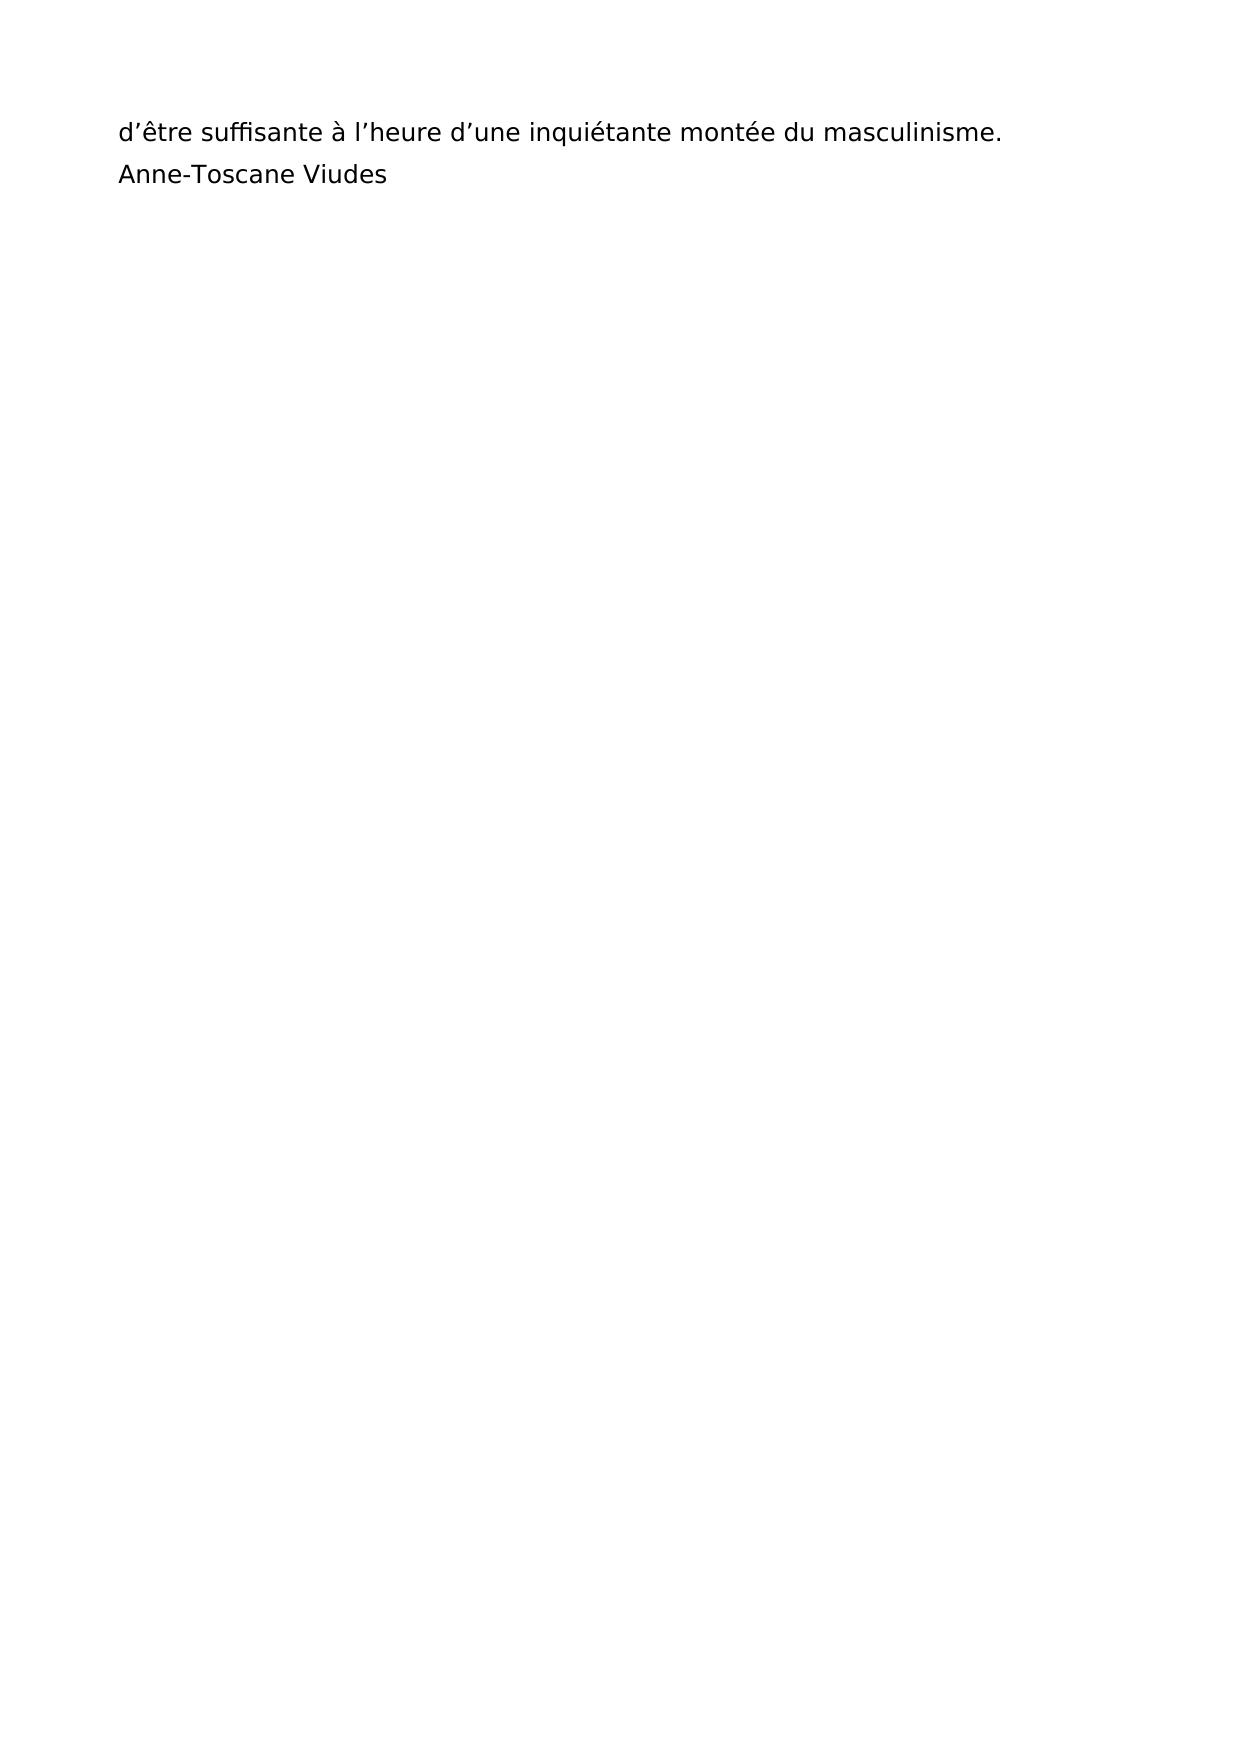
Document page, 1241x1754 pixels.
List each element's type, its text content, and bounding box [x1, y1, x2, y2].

text Anne-Toscane Viudes [118, 160, 1122, 189]
text d’être suffisante à l’heure d’une inquiétante montée du masculinisme. [118, 118, 1122, 147]
